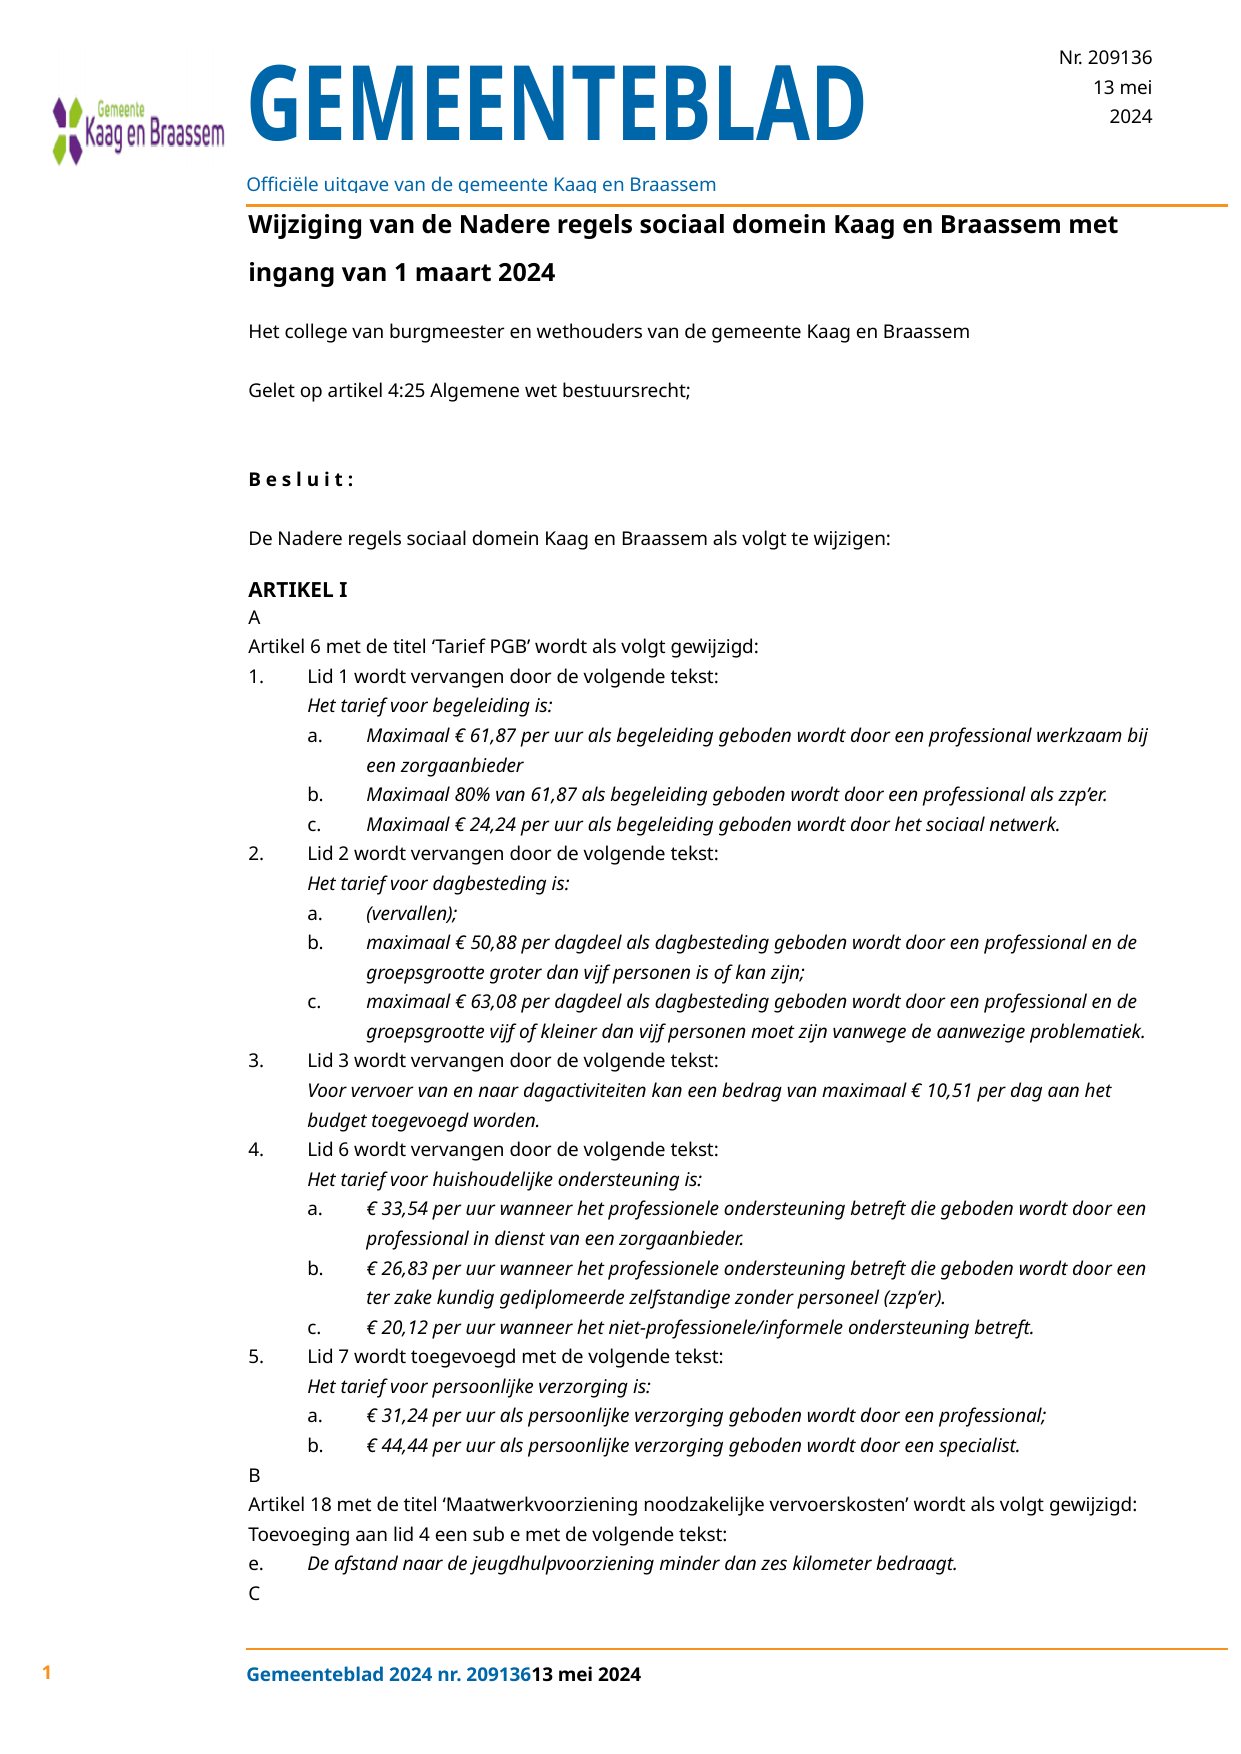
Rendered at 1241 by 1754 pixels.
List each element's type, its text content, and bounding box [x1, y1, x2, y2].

text B e s l u i t : [248, 466, 1152, 492]
text ARTIKEL I [248, 575, 1152, 604]
list € 26,83 per uur wanneer het professionele ondersteuning betreft die geboden wordt door een ter zake kundig gediplomeerde zelfstandige zonder personeel (zzp’er). [307, 1255, 1152, 1310]
list € 31,24 per uur als persoonlijke verzorging geboden wordt door een professional; [307, 1403, 1152, 1428]
list Lid 2 wordt vervangen door de volgende tekst: [248, 841, 1152, 866]
text Artikel 18 met de titel ‘Maatwerkvoorziening noodzakelijke vervoerskosten’ wordt als volgt gewijzigd: [248, 1491, 1152, 1517]
text Toevoeging aan lid 4 een sub e met de volgende tekst: [248, 1521, 1152, 1547]
list € 33,54 per uur wanneer het professionele ondersteuning betreft die geboden wordt door een professional in dienst van een zorgaanbieder. [307, 1196, 1152, 1251]
list € 20,12 per uur wanneer het niet-professionele/informele ondersteuning betreft. [307, 1314, 1152, 1339]
list Het tarief voor huishoudelijke ondersteuning is: [248, 1166, 1152, 1192]
list Maximaal € 24,24 per uur als begeleiding geboden wordt door het sociaal netwerk. [307, 811, 1152, 837]
list Maximaal 80% van 61,87 als begeleiding geboden wordt door een professional als zzp’er. [307, 781, 1152, 807]
list Het tarief voor persoonlijke verzorging is: [248, 1373, 1152, 1399]
text De Nadere regels sociaal domein Kaag en Braassem als volgt te wijzigen: [248, 525, 1152, 551]
text Het college van burgmeester en wethouders van de gemeente Kaag en Braassem [248, 318, 1152, 344]
list Lid 6 wordt vervangen door de volgende tekst: [248, 1136, 1152, 1162]
text Artikel 6 met de titel ‘Tarief PGB’ wordt als volgt gewijzigd: [248, 633, 1152, 659]
picture [41, 47, 231, 172]
list Lid 3 wordt vervangen door de volgende tekst: [248, 1048, 1152, 1073]
text C [248, 1580, 1152, 1606]
list Lid 7 wordt toegevoegd met de volgende tekst: [248, 1343, 1152, 1369]
list Voor vervoer van en naar dagactiviteiten kan een bedrag van maximaal € 10,51 per dag aan het budget toegevoegd worden. [248, 1077, 1152, 1132]
list Maximaal € 61,87 per uur als begeleiding geboden wordt door een professional werkzaam bij een zorgaanbieder [307, 722, 1152, 777]
list De afstand naar de jeugdhulpvoorziening minder dan zes kilometer bedraagt. [248, 1551, 1152, 1576]
list Lid 1 wordt vervangen door de volgende tekst: [248, 663, 1152, 689]
list maximaal € 63,08 per dagdeel als dagbesteding geboden wordt door een professional en de groepsgrootte vijf of kleiner dan vijf personen moet zijn vanwege de aanwezige problematiek. [307, 988, 1152, 1044]
text A [248, 604, 1152, 629]
text Wijziging van de Nadere regels sociaal domein Kaag en Braassem met ingang van 1 maart 2024 [248, 207, 1152, 288]
list € 44,44 per uur als persoonlijke verzorging geboden wordt door een specialist. [307, 1432, 1152, 1458]
list Het tarief voor dagbesteding is: [248, 870, 1152, 896]
list Het tarief voor begeleiding is: [248, 693, 1152, 718]
text B [248, 1462, 1152, 1487]
list maximaal € 50,88 per dagdeel als dagbesteding geboden wordt door een professional en de groepsgrootte groter dan vijf personen is of kan zijn; [307, 929, 1152, 984]
text Gelet op artikel 4:25 Algemene wet bestuursrecht; [248, 377, 1152, 403]
list (vervallen); [307, 900, 1152, 925]
